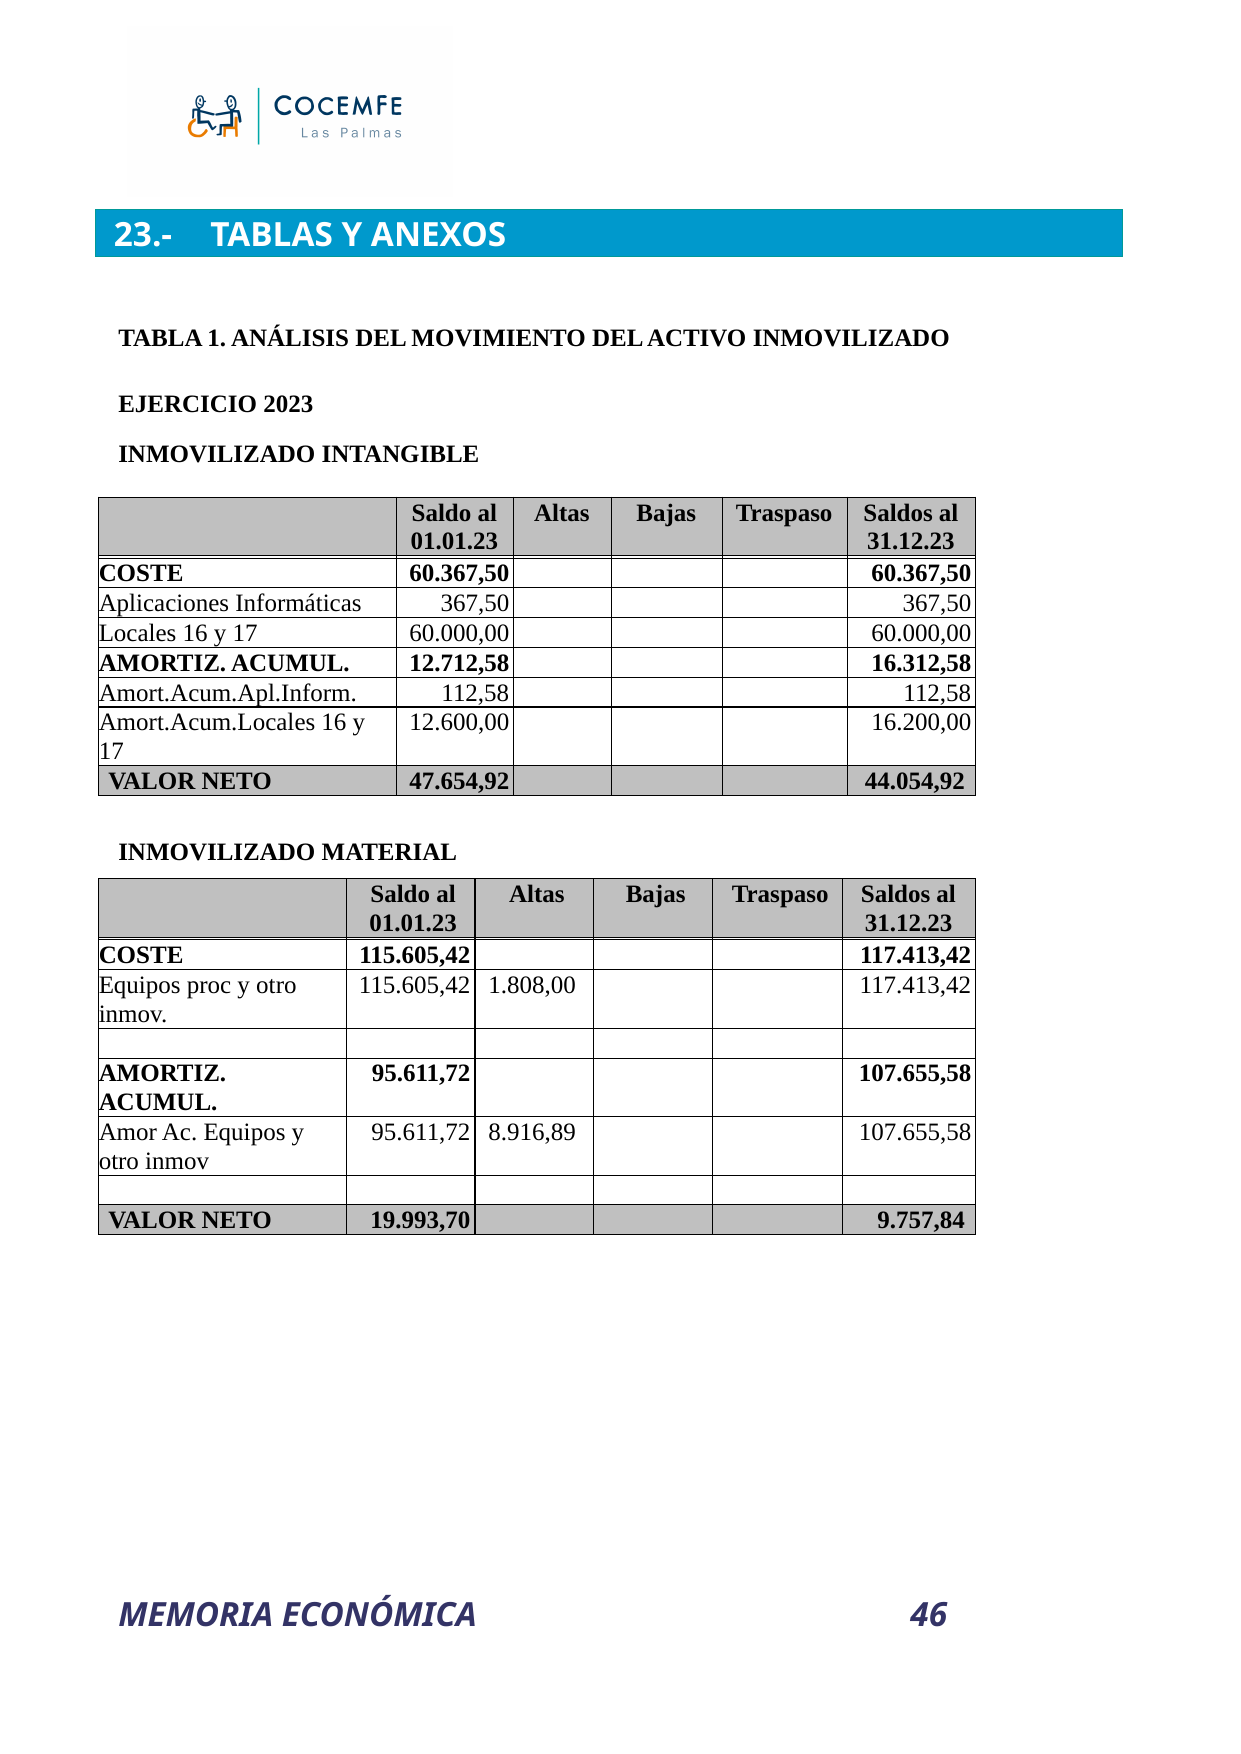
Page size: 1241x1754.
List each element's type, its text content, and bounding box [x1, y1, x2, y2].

table_cell [514, 559, 611, 587]
table_cell [612, 766, 722, 795]
table_cell 367,50 [397, 588, 513, 617]
table_header Saldo al 01.01.23 [347, 879, 474, 937]
table_header Bajas [594, 879, 712, 937]
table_cell AMORTIZ. ACUMUL. [99, 1059, 346, 1116]
table_cell Amort.Acum.Apl.Inform. [99, 678, 396, 706]
table_cell [612, 618, 722, 647]
table_cell [476, 1059, 593, 1116]
table_cell Equipos proc y otro inmov. [99, 970, 346, 1028]
table_cell Aplicaciones Informáticas [99, 588, 396, 617]
table_cell 9.757,84 [843, 1205, 975, 1234]
table_header Altas [514, 498, 611, 555]
table_cell 60.000,00 [397, 618, 513, 647]
table_cell 95.611,72 [347, 1059, 474, 1116]
table_cell [723, 559, 847, 587]
table_cell VALOR NETO [99, 1205, 346, 1234]
table_cell [612, 678, 722, 706]
table_cell [594, 1176, 712, 1204]
table_header Altas [476, 879, 593, 937]
table_cell 8.916,89 [476, 1117, 593, 1174]
table_cell [723, 708, 847, 765]
text TABLA 1. ANÁLISIS DEL MOVIMIENTO DEL ACTIVO INMOVILIZADO [118, 323, 1122, 352]
table_cell [347, 1176, 474, 1204]
table_cell [594, 940, 712, 969]
table_cell [594, 970, 712, 1028]
table_cell [594, 1117, 712, 1174]
table_cell [843, 1176, 975, 1204]
table_cell 60.367,50 [397, 559, 513, 587]
table_cell [713, 1059, 842, 1116]
table_cell 19.993,70 [347, 1205, 474, 1234]
table_header Traspaso [713, 879, 842, 937]
table_cell 117.413,42 [843, 940, 975, 969]
table_cell [723, 648, 847, 677]
table_cell [514, 618, 611, 647]
table_cell [514, 708, 611, 765]
table_cell 12.600,00 [397, 708, 513, 765]
table_cell [713, 1117, 842, 1174]
table_cell 115.605,42 [347, 970, 474, 1028]
table_cell Locales 16 y 17 [99, 618, 396, 647]
table_cell [514, 678, 611, 706]
table_header [99, 879, 346, 937]
table_cell [594, 1205, 712, 1234]
table_cell AMORTIZ. ACUMUL. [99, 648, 396, 677]
table_header Saldos al 31.12.23 [848, 498, 975, 555]
table_cell 367,50 [848, 588, 975, 617]
table_cell [612, 588, 722, 617]
table_cell [713, 1205, 842, 1234]
table_header Bajas [612, 498, 722, 555]
table_cell [594, 1029, 712, 1057]
table_cell 112,58 [397, 678, 513, 706]
table_cell [713, 1176, 842, 1204]
table_cell Amor Ac. Equipos y otro inmov [99, 1117, 346, 1174]
table_cell 16.312,58 [848, 648, 975, 677]
table_cell [476, 1176, 593, 1204]
table_cell [476, 1029, 593, 1057]
table_cell 60.000,00 [848, 618, 975, 647]
table_cell [514, 588, 611, 617]
table_cell 12.712,58 [397, 648, 513, 677]
table_cell [843, 1029, 975, 1057]
table_header TABLAS Y ANEXOS [96, 210, 1122, 256]
table_cell 112,58 [848, 678, 975, 706]
table_cell 44.054,92 [848, 766, 975, 795]
table_cell [612, 559, 722, 587]
table_cell [594, 1059, 712, 1116]
picture [127, 26, 453, 197]
table_cell 95.611,72 [347, 1117, 474, 1174]
table_cell 1.808,00 [476, 970, 593, 1028]
table_cell [99, 1029, 346, 1057]
table_cell [612, 708, 722, 765]
table_cell [514, 648, 611, 677]
table_header [99, 498, 396, 555]
table_cell 117.413,42 [843, 970, 975, 1028]
table_cell [723, 588, 847, 617]
table_cell VALOR NETO [99, 766, 396, 795]
table_cell [723, 678, 847, 706]
table_cell COSTE [99, 940, 346, 969]
table_cell [713, 1029, 842, 1057]
table_header Traspaso [723, 498, 847, 555]
table_cell [713, 940, 842, 969]
table_cell 16.200,00 [848, 708, 975, 765]
text INMOVILIZADO INTANGIBLE [118, 439, 1122, 468]
table_cell [99, 1176, 346, 1204]
table_cell [347, 1029, 474, 1057]
table_cell [476, 940, 593, 969]
table_cell [612, 648, 722, 677]
table_cell Amort.Acum.Locales 16 y 17 [99, 708, 396, 765]
table_cell [476, 1205, 593, 1234]
table_cell [713, 970, 842, 1028]
table_cell [514, 766, 611, 795]
table_cell [723, 618, 847, 647]
text EJERCICIO 2023 [118, 389, 1122, 418]
table_cell 107.655,58 [843, 1117, 975, 1174]
table_cell 47.654,92 [397, 766, 513, 795]
table_cell [723, 766, 847, 795]
table_header Saldos al 31.12.23 [843, 879, 975, 937]
table_cell COSTE [99, 559, 396, 587]
text INMOVILIZADO MATERIAL [118, 837, 1122, 866]
table_header Saldo al 01.01.23 [397, 498, 513, 555]
table_cell 60.367,50 [848, 559, 975, 587]
table_cell 115.605,42 [347, 940, 474, 969]
table_cell 107.655,58 [843, 1059, 975, 1116]
